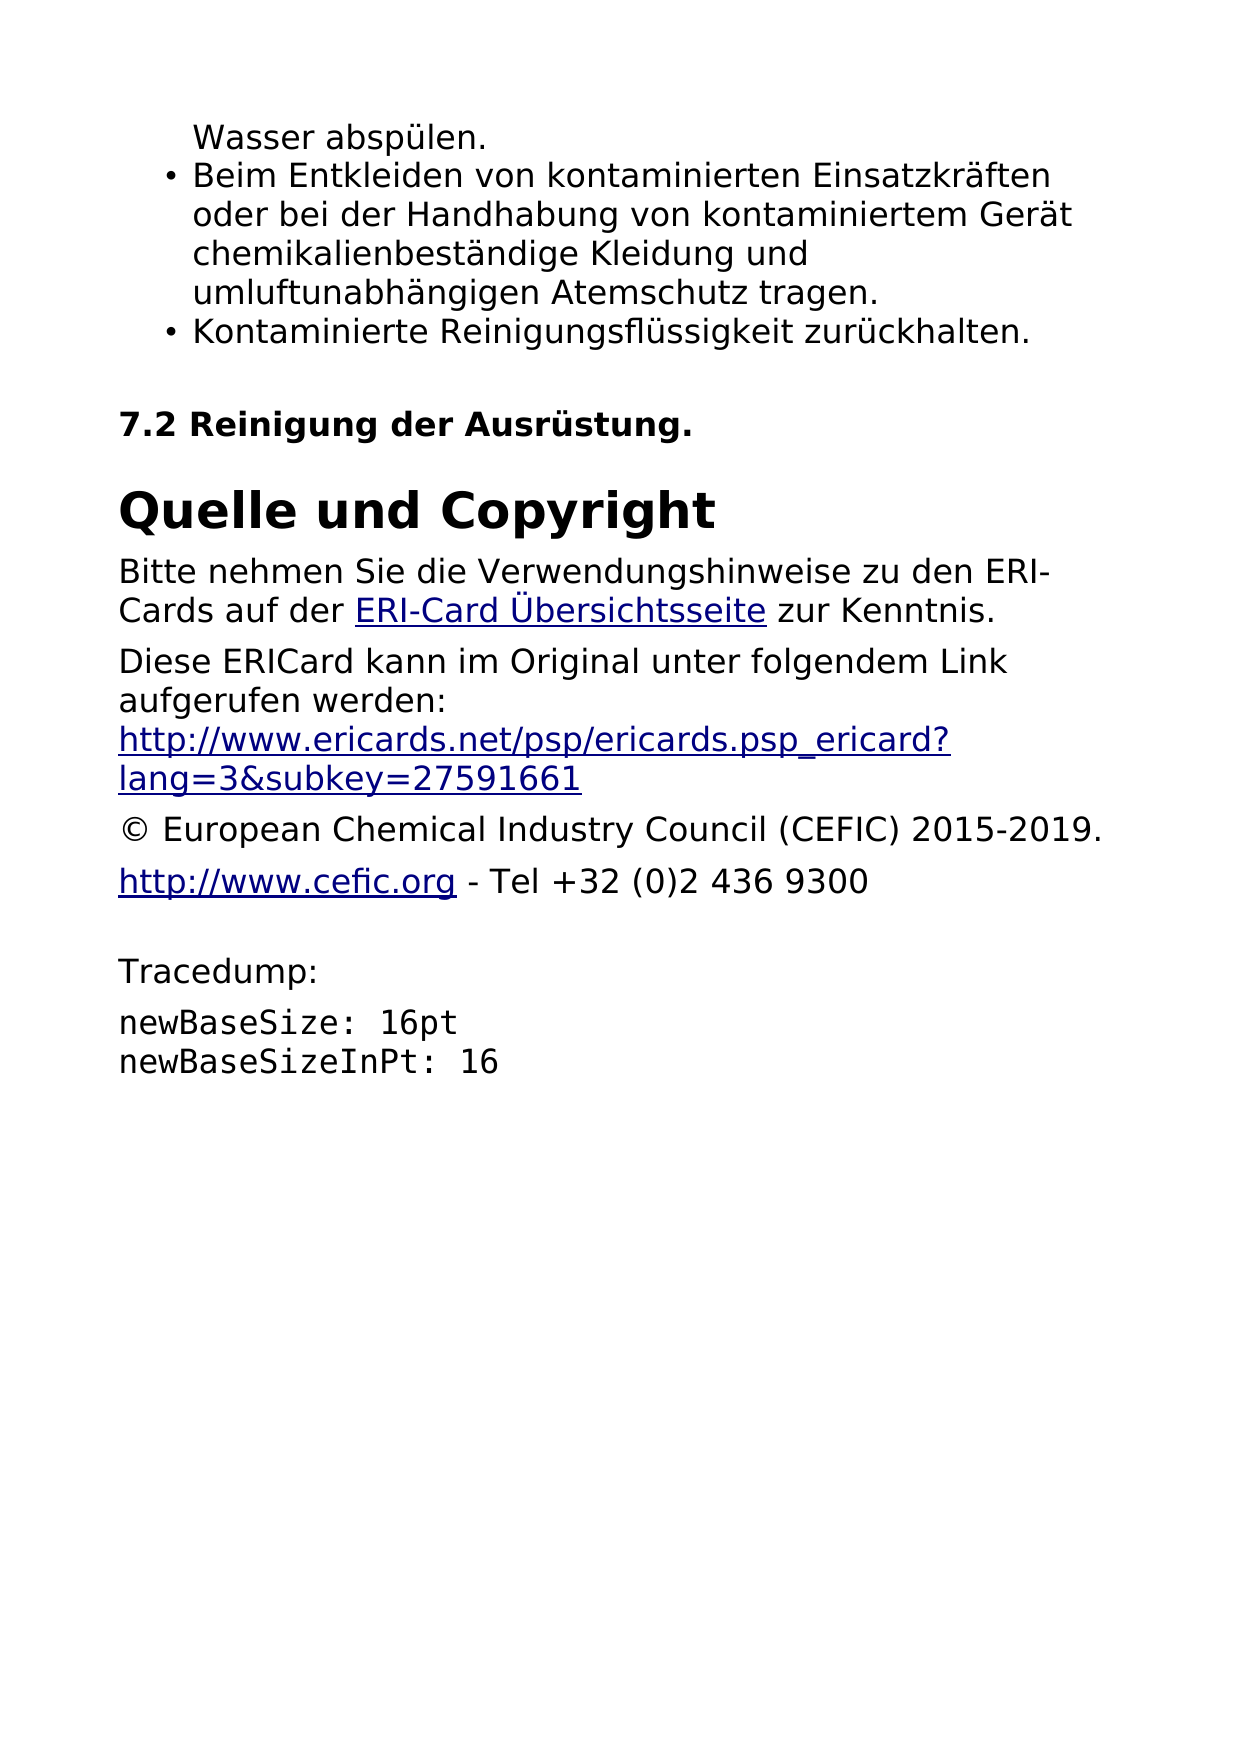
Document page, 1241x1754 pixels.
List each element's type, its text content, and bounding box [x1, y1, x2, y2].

list Beim Entkleiden von kontaminierten Einsatzkräften oder bei der Handhabung von kontaminiertem Gerät chemikalienbeständige Kleidung und umluftunabhängigen Atemschutz tragen. [177, 157, 1122, 312]
text Bitte nehmen Sie die Verwendungshinweise zu den ERI-Cards auf der ERI-Card Übersichtsseite zur Kenntnis. [118, 553, 1122, 631]
list Wasser abspülen. [177, 118, 1122, 157]
text Diese ERICard kann im Original unter folgendem Link aufgerufen werden: http://www.ericards.net/psp/ericards.psp_ericard?lang=3&subkey=27591661 [118, 643, 1122, 798]
subtitle Quelle und Copyright [118, 482, 1122, 540]
subtitle 7.2 Reinigung der Ausrüstung. [118, 406, 1122, 444]
text http://www.cefic.org - Tel +32 (0)2 436 9300 [118, 862, 1122, 901]
text newBaseSize: 16pt newBaseSizeInPt: 16 [118, 1004, 1122, 1082]
text Tracedump: [118, 914, 1122, 991]
text © European Chemical Industry Council (CEFIC) 2015-2019. [118, 811, 1122, 850]
list Kontaminierte Reinigungsflüssigkeit zurückhalten. [177, 312, 1122, 351]
